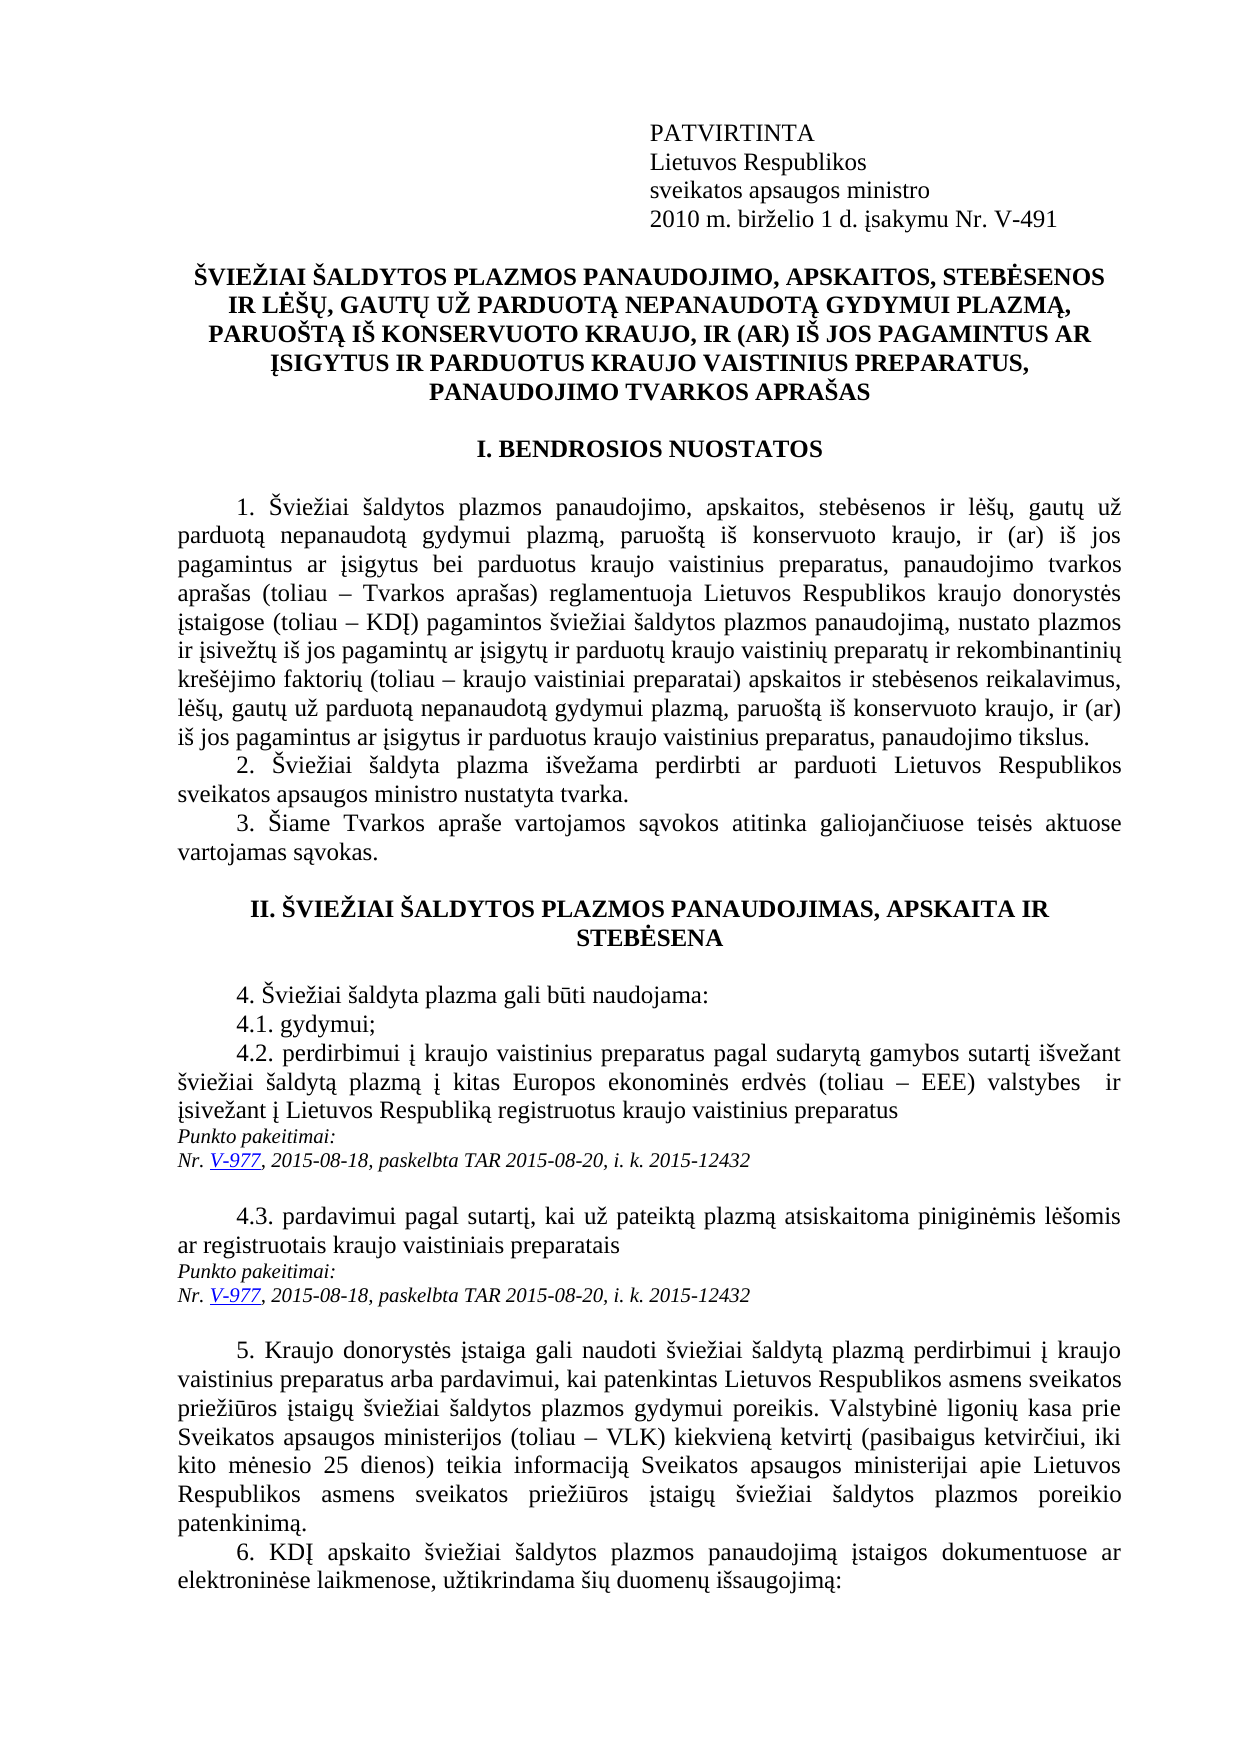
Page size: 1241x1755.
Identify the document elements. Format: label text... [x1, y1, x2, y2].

text ŠVIEŽIAI ŠALDYTOS PLAZMOS PANAUDOJIMO, APSKAITOS, STEBĖSENOS IR LĖŠŲ, GAUTŲ UŽ PARDUOTĄ NEPANAUDOTĄ GYDYMUI PLAZMĄ, PARUOŠTĄ IŠ KONSERVUOTO KRAUJO, IR (AR) IŠ JOS PAGAMINTUS AR ĮSIGYTUS IR PARDUOTUS KRAUJO VAISTINIUS PREPARATUS, PANAUDOJIMO TVARKOS APRAŠAS [177, 262, 1122, 406]
text 5. Kraujo donorystės įstaiga gali naudoti šviežiai šaldytą plazmą perdirbimui į kraujo vaistinius preparatus arba pardavimui, kai patenkintas Lietuvos Respublikos asmens sveikatos priežiūros įstaigų šviežiai šaldytos plazmos gydymui poreikis. Valstybinė ligonių kasa prie Sveikatos apsaugos ministerijos (toliau – VLK) kiekvieną ketvirtį (pasibaigus ketvirčiui, iki kito mėnesio 25 dienos) teikia informaciją Sveikatos apsaugos ministerijai apie Lietuvos Respublikos asmens sveikatos priežiūros įstaigų šviežiai šaldytos plazmos poreikio patenkinimą. [177, 1336, 1122, 1537]
text 4. Šviežiai šaldyta plazma gali būti naudojama: [177, 981, 1122, 1009]
text 4.1. gydymui; [177, 1009, 1122, 1038]
text 1. Šviežiai šaldytos plazmos panaudojimo, apskaitos, stebėsenos ir lėšų, gautų už parduotą nepanaudotą gydymui plazmą, paruoštą iš konservuoto kraujo, ir (ar) iš jos pagamintus ar įsigytus bei parduotus kraujo vaistinius preparatus, panaudojimo tvarkos aprašas (toliau – Tvarkos aprašas) reglamentuoja Lietuvos Respublikos kraujo donorystės įstaigose (toliau – KDĮ) pagamintos šviežiai šaldytos plazmos panaudojimą, nustato plazmos ir įsivežtų iš jos pagamintų ar įsigytų ir parduotų kraujo vaistinių preparatų ir rekombinantinių krešėjimo faktorių (toliau – kraujo vaistiniai preparatai) apskaitos ir stebėsenos reikalavimus, lėšų, gautų už parduotą nepanaudotą gydymui plazmą, paruoštą iš konservuoto kraujo, ir (ar) iš jos pagamintus ar įsigytus ir parduotus kraujo vaistinius preparatus, panaudojimo tikslus. [177, 492, 1122, 751]
text 4.3. pardavimui pagal sutartį, kai už pateiktą plazmą atsiskaitoma piniginėmis lėšomis ar registruotais kraujo vaistiniais preparatais [177, 1201, 1122, 1259]
text II. ŠVIEŽIAI ŠALDYTOS PLAZMOS PANAUDOJIMAS, APSKAITA IR STEBĖSENA [177, 894, 1122, 952]
text sveikatos apsaugos ministro [649, 176, 1122, 204]
text PATVIRTINTA [649, 118, 1122, 147]
text Nr. V-977, 2015-08-18, paskelbta TAR 2015-08-20, i. k. 2015-12432 [177, 1148, 1122, 1172]
text Punkto pakeitimai: [177, 1259, 1122, 1283]
text 3. Šiame Tvarkos apraše vartojamos sąvokos atitinka galiojančiuose teisės aktuose vartojamas sąvokas. [177, 808, 1122, 866]
text 2. Šviežiai šaldyta plazma išvežama perdirbti ar parduoti Lietuvos Respublikos sveikatos apsaugos ministro nustatyta tvarka. [177, 751, 1122, 808]
text Nr. V-977, 2015-08-18, paskelbta TAR 2015-08-20, i. k. 2015-12432 [177, 1283, 1122, 1307]
text Punkto pakeitimai: [177, 1124, 1122, 1148]
text I. BENDROSIOS NUOSTATOS [177, 434, 1122, 463]
text 2010 m. birželio 1 d. įsakymu Nr. V-491 [649, 204, 1122, 233]
text Lietuvos Respublikos [649, 147, 1122, 176]
text 6. KDĮ apskaito šviežiai šaldytos plazmos panaudojimą įstaigos dokumentuose ar elektroninėse laikmenose, užtikrindama šių duomenų išsaugojimą: [177, 1537, 1122, 1594]
text 4.2. perdirbimui į kraujo vaistinius preparatus pagal sudarytą gamybos sutartį išvežant šviežiai šaldytą plazmą į kitas Europos ekonominės erdvės (toliau – EEE) valstybes ir įsivežant į Lietuvos Respubliką registruotus kraujo vaistinius preparatus [177, 1038, 1122, 1124]
